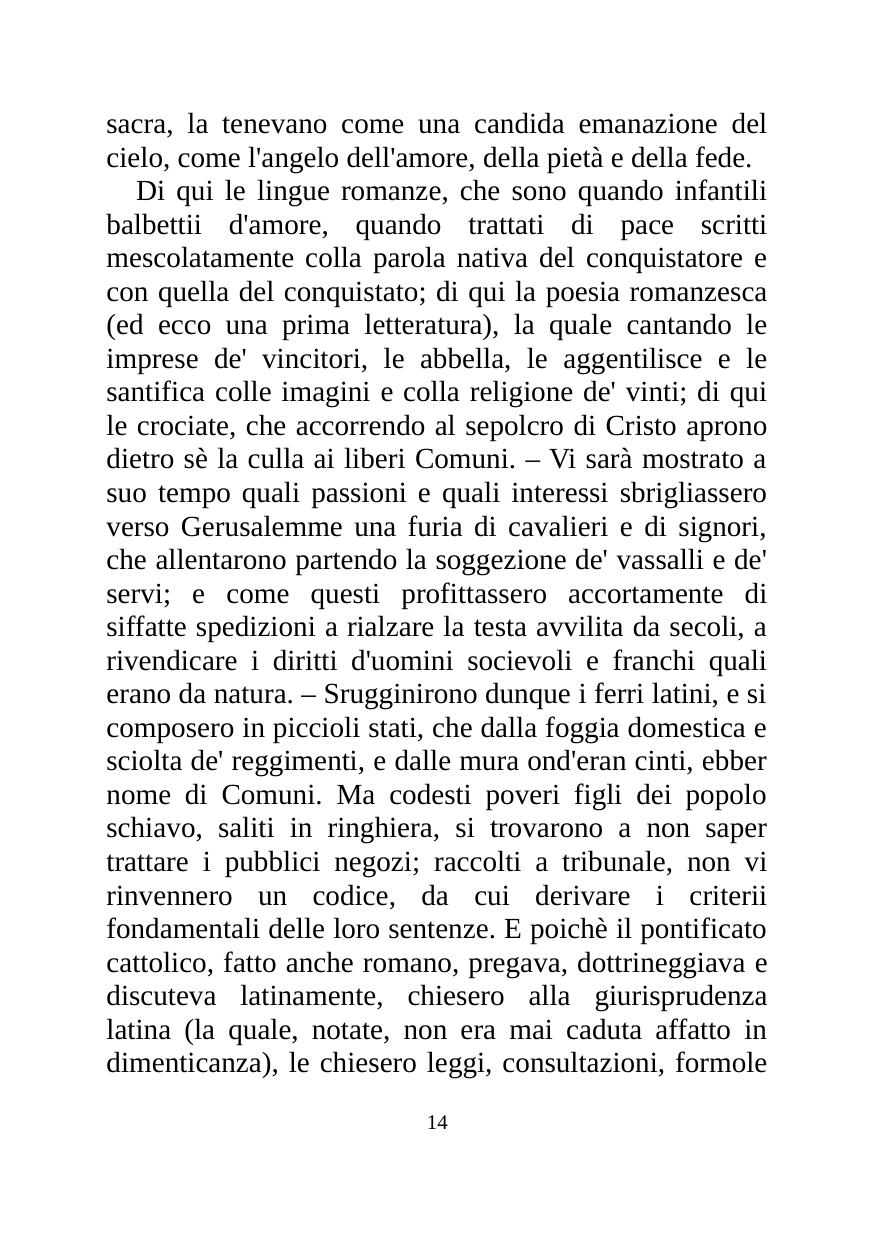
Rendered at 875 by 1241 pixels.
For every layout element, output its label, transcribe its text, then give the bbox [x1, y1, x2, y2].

text Di qui le lingue romanze, che sono quando infantili balbettii d'amore, quando trattati di pace scritti mescolatamente colla parola nativa del conquistatore e con quella del conquistato; di qui la poesia romanzesca (ed ecco una prima letteratura), la quale cantando le imprese de' vincitori, le abbella, le aggentilisce e le santifica colle imagini e colla religione de' vinti; di qui le crociate, che accorrendo al sepolcro di Cristo aprono dietro sè la culla ai liberi Comuni. – Vi sarà mostrato a suo tempo quali passioni e quali interessi sbrigliassero verso Gerusalemme una furia di cavalieri e di signori, che allentarono partendo la soggezione de' vassalli e de' servi; e come questi profittassero accortamente di siffatte spedizioni a rialzare la testa avvilita da secoli, a rivendicare i diritti d'uomini socievoli e franchi quali erano da natura. – Srugginirono dunque i ferri latini, e si composero in piccioli stati, che dalla foggia domestica e sciolta de' reggimenti, e dalle mura ond'eran cinti, ebber nome di Comuni. Ma codesti poveri figli dei popolo schiavo, saliti in ringhiera, si trovarono a non saper trattare i pubblici negozi; raccolti a tribunale, non vi rinvennero un codice, da cui derivare i criterii fondamentali delle loro sentenze. E poichè il pontificato cattolico, fatto anche romano, pregava, dottrineggiava e discuteva latinamente, chiesero alla giurisprudenza latina (la quale, notate, non era mai caduta affatto in dimenticanza), le chiesero leggi, consultazioni, formole [106, 173, 768, 1079]
text sacra, la tenevano come una candida emanazione del cielo, come l'angelo dell'amore, della pietà e della fede. [106, 106, 768, 173]
